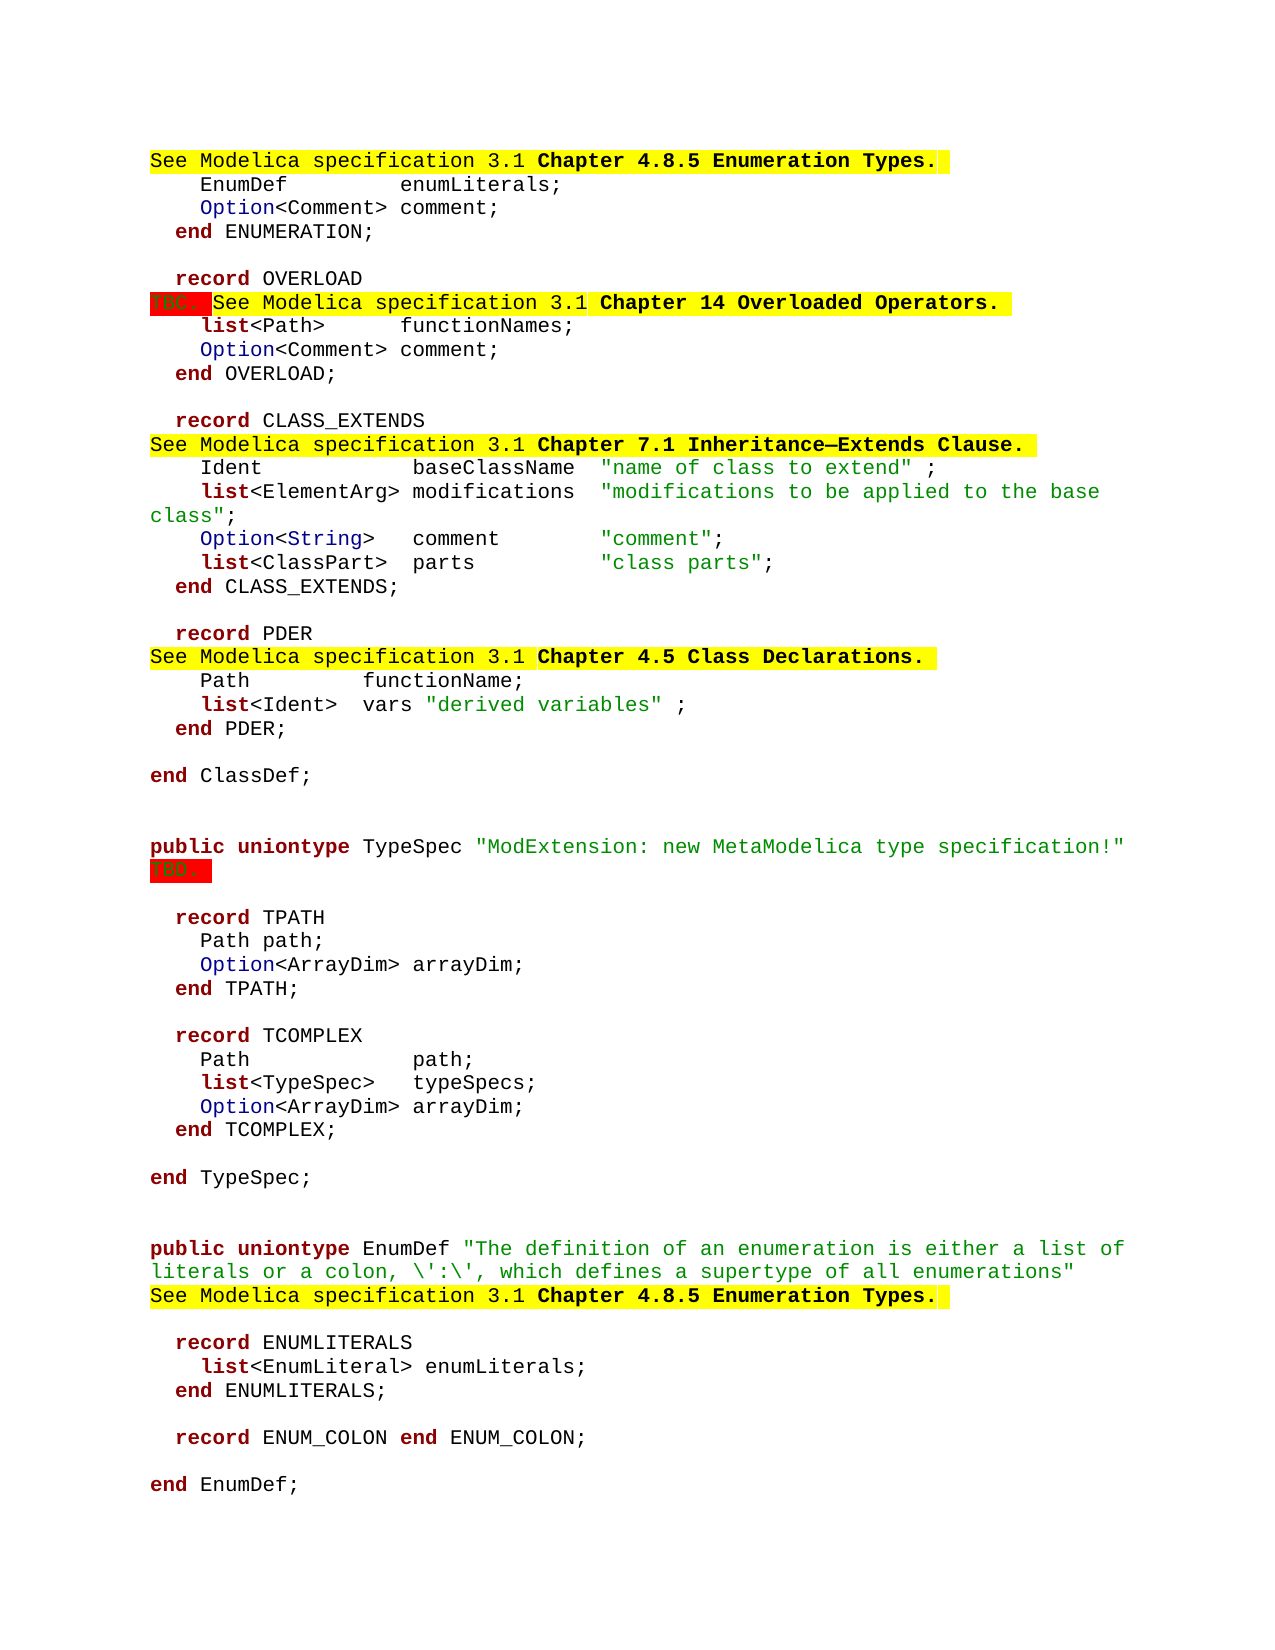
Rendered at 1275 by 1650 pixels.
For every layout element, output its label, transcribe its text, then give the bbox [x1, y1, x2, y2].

text end EnumDef; [150, 1474, 1125, 1498]
text record OVERLOAD [150, 268, 1125, 292]
text Path path; [150, 930, 1125, 954]
text Option<ArrayDim> arrayDim; [150, 954, 1125, 978]
text end OVERLOAD; [150, 363, 1125, 386]
text end ENUMLITERALS; [150, 1379, 1125, 1403]
text See Modelica specification 3.1 Chapter 7.1 Inheritance—Extends Clause. [150, 434, 1125, 457]
text Option<String> comment "comment"; [150, 528, 1125, 552]
text end TypeSpec; [150, 1167, 1125, 1190]
text end ClassDef; [150, 765, 1125, 788]
text record CLASS_EXTENDS [150, 410, 1125, 434]
text record ENUM_COLON end ENUM_COLON; [150, 1427, 1125, 1451]
text Option<Comment> comment; [150, 197, 1125, 221]
text public uniontype TypeSpec "ModExtension: new MetaModelica type specification!" [150, 836, 1125, 859]
text list<TypeSpec> typeSpecs; [150, 1072, 1125, 1096]
text record TCOMPLEX [150, 1025, 1125, 1048]
text end ENUMERATION; [150, 221, 1125, 244]
text Option<ArrayDim> arrayDim; [150, 1096, 1125, 1119]
text public uniontype EnumDef "The definition of an enumeration is either a list of literals or a colon, \':\', which defines a supertype of all enumerations" [150, 1238, 1125, 1285]
text Path functionName; [150, 670, 1125, 694]
text list<EnumLiteral> enumLiterals; [150, 1356, 1125, 1379]
text end TPATH; [150, 978, 1125, 1001]
text See Modelica specification 3.1 Chapter 4.8.5 Enumeration Types. [150, 150, 1125, 174]
text end CLASS_EXTENDS; [150, 576, 1125, 599]
text list<Ident> vars "derived variables" ; [150, 694, 1125, 717]
text record TPATH [150, 907, 1125, 930]
text EnumDef enumLiterals; [150, 174, 1125, 197]
text end PDER; [150, 717, 1125, 741]
text TBD. [150, 859, 1125, 883]
text record ENUMLITERALS [150, 1332, 1125, 1356]
text Ident baseClassName "name of class to extend" ; [150, 457, 1125, 481]
text Path path; [150, 1048, 1125, 1072]
text See Modelica specification 3.1 Chapter 4.5 Class Declarations. [150, 647, 1125, 670]
text list<Path> functionNames; [150, 316, 1125, 339]
text end TCOMPLEX; [150, 1119, 1125, 1143]
text list<ClassPart> parts "class parts"; [150, 552, 1125, 576]
text record PDER [150, 623, 1125, 647]
text list<ElementArg> modifications "modifications to be applied to the base class"; [150, 481, 1125, 528]
text See Modelica specification 3.1 Chapter 4.8.5 Enumeration Types. [150, 1285, 1125, 1309]
text Option<Comment> comment; [150, 339, 1125, 363]
text TBC. See Modelica specification 3.1 Chapter 14 Overloaded Operators. [150, 292, 1125, 316]
